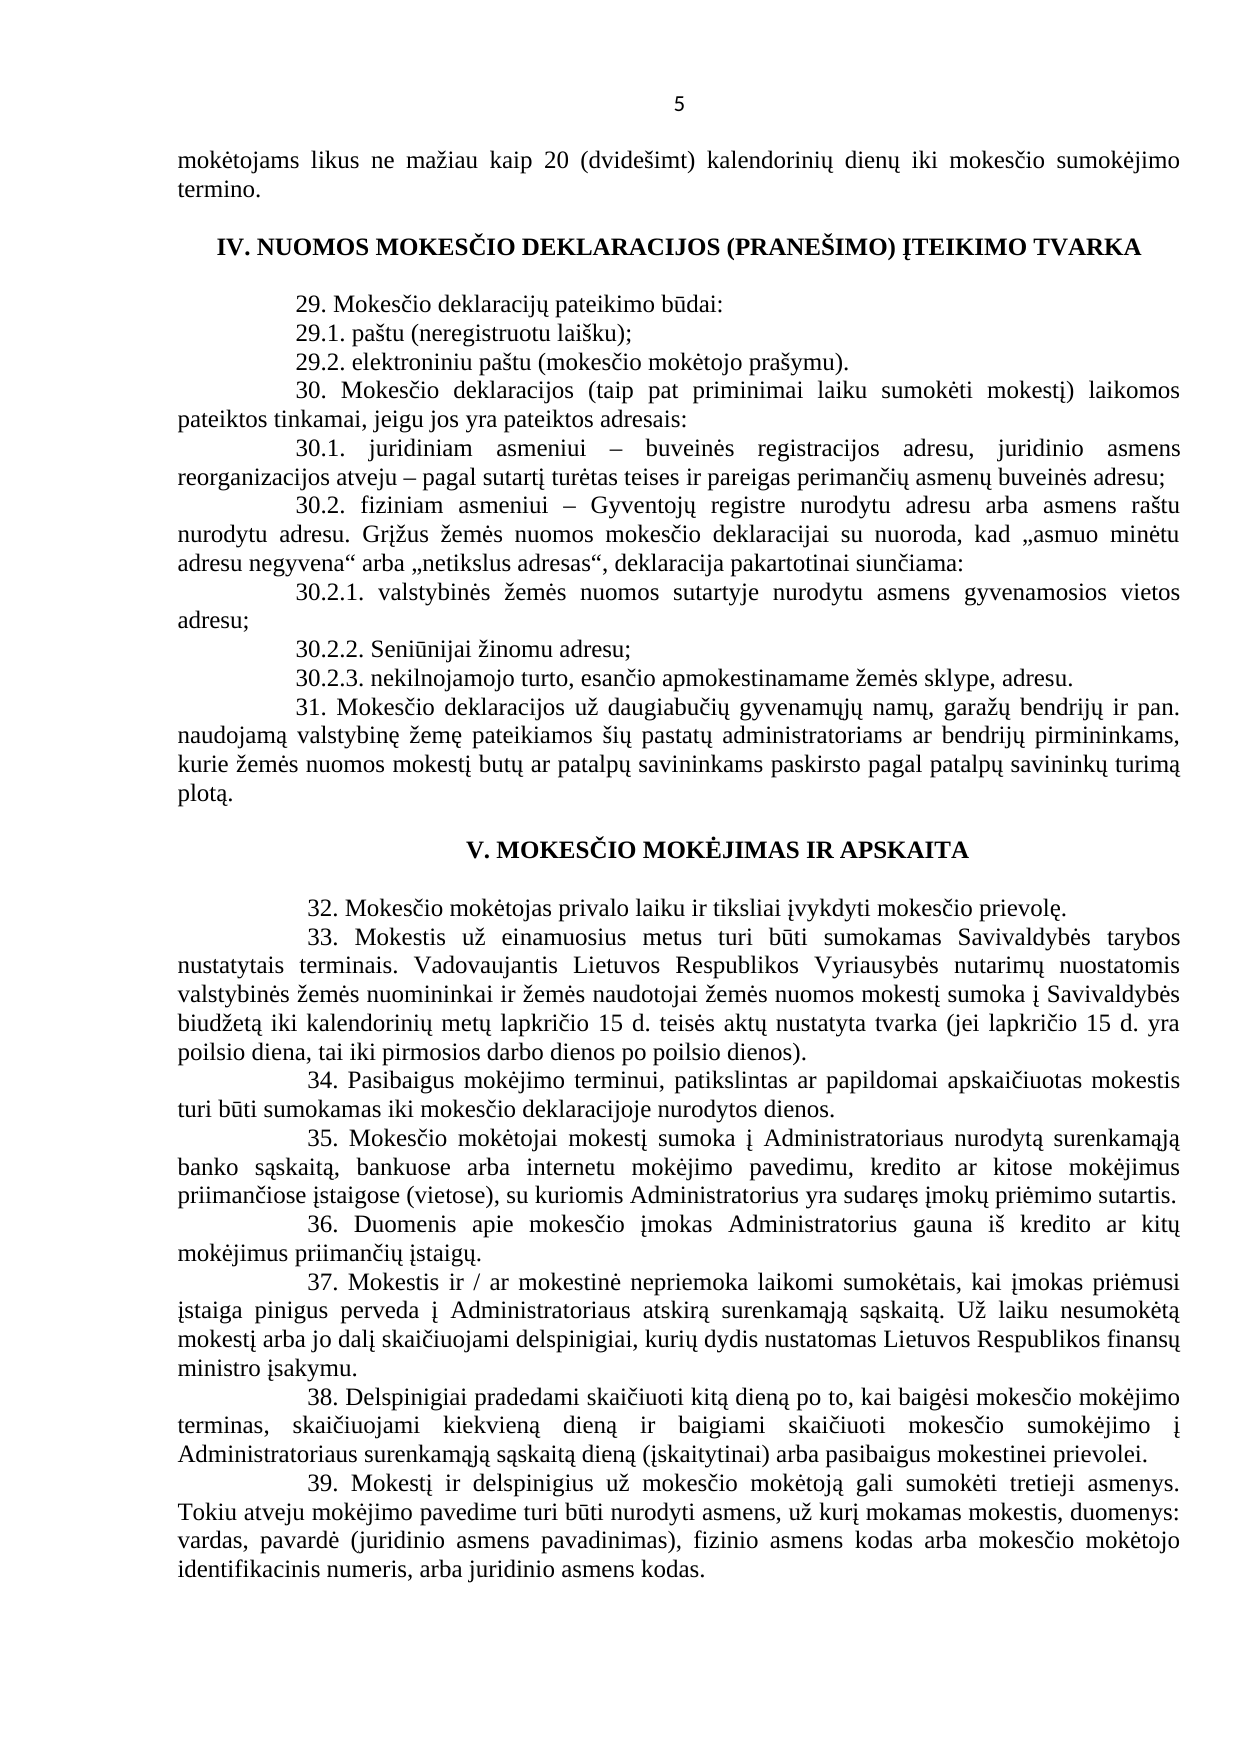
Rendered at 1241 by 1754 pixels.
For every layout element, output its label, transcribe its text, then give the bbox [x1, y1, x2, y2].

text 32. Mokesčio mokėtojas privalo laiku ir tiksliai įvykdyti mokesčio prievolę. [177, 893, 1181, 922]
text 29. Mokesčio deklaracijų pateikimo būdai: [177, 289, 1181, 318]
text 37. Mokestis ir / ar mokestinė nepriemoka laikomi sumokėtais, kai įmokas priėmusi įstaiga pinigus perveda į Administratoriaus atskirą surenkamąją sąskaitą. Už laiku nesumokėtą mokestį arba jo dalį skaičiuojami delspinigiai, kurių dydis nustatomas Lietuvos Respublikos finansų ministro įsakymu. [177, 1267, 1181, 1382]
text 38. Delspinigiai pradedami skaičiuoti kitą dieną po to, kai baigėsi mokesčio mokėjimo terminas, skaičiuojami kiekvieną dieną ir baigiami skaičiuoti mokesčio sumokėjimo į Administratoriaus surenkamąją sąskaitą dieną (įskaitytinai) arba pasibaigus mokestinei prievolei. [177, 1382, 1181, 1468]
text 31. Mokesčio deklaracijos už daugiabučių gyvenamųjų namų, garažų bendrijų ir pan. naudojamą valstybinę žemę pateikiamos šių pastatų administratoriams ar bendrijų pirmininkams, kurie žemės nuomos mokestį butų ar patalpų savininkams paskirsto pagal patalpų savininkų turimą plotą. [177, 692, 1181, 807]
text 30.2.3. nekilnojamojo turto, esančio apmokestinamame žemės sklype, adresu. [177, 663, 1181, 692]
text 30.2.2. Seniūnijai žinomu adresu; [177, 634, 1181, 663]
text mokėtojams likus ne mažiau kaip 20 (dvidešimt) kalendorinių dienų iki mokesčio sumokėjimo termino. [177, 145, 1181, 203]
text 29.2. elektroniniu paštu (mokesčio mokėtojo prašymu). [177, 347, 1181, 375]
text V. MOKESČIO MOKĖJIMAS IR APSKAITA [177, 835, 1181, 864]
text 30.1. juridiniam asmeniui – buveinės registracijos adresu, juridinio asmens reorganizacijos atveju – pagal sutartį turėtas teises ir pareigas perimančių asmenų buveinės adresu; [177, 433, 1181, 490]
text 29.1. paštu (neregistruotu laišku); [177, 318, 1181, 347]
text 39. Mokestį ir delspinigius už mokesčio mokėtoją gali sumokėti tretieji asmenys. Tokiu atveju mokėjimo pavedime turi būti nurodyti asmens, už kurį mokamas mokestis, duomenys: vardas, pavardė (juridinio asmens pavadinimas), fizinio asmens kodas arba mokesčio mokėtojo identifikacinis numeris, arba juridinio asmens kodas. [177, 1468, 1181, 1583]
text 30.2. fiziniam asmeniui – Gyventojų registre nurodytu adresu arba asmens raštu nurodytu adresu. Grįžus žemės nuomos mokesčio deklaracijai su nuoroda, kad „asmuo minėtu adresu negyvena“ arba „netikslus adresas“, deklaracija pakartotinai siunčiama: [177, 490, 1181, 577]
text 34. Pasibaigus mokėjimo terminui, patikslintas ar papildomai apskaičiuotas mokestis turi būti sumokamas iki mokesčio deklaracijoje nurodytos dienos. [177, 1065, 1181, 1123]
text 36. Duomenis apie mokesčio įmokas Administratorius gauna iš kredito ar kitų mokėjimus priimančių įstaigų. [177, 1209, 1181, 1267]
text IV. NUOMOS MOKESČIO DEKLARACIJOS (PRANEŠIMO) ĮTEIKIMO TVARKA [177, 232, 1181, 260]
text 35. Mokesčio mokėtojai mokestį sumoka į Administratoriaus nurodytą surenkamąją banko sąskaitą, bankuose arba internetu mokėjimo pavedimu, kredito ar kitose mokėjimus priimančiose įstaigose (vietose), su kuriomis Administratorius yra sudaręs įmokų priėmimo sutartis. [177, 1123, 1181, 1209]
text 30.2.1. valstybinės žemės nuomos sutartyje nurodytu asmens gyvenamosios vietos adresu; [177, 577, 1181, 634]
text 33. Mokestis už einamuosius metus turi būti sumokamas Savivaldybės tarybos nustatytais terminais. Vadovaujantis Lietuvos Respublikos Vyriausybės nutarimų nuostatomis valstybinės žemės nuomininkai ir žemės naudotojai žemės nuomos mokestį sumoka į Savivaldybės biudžetą iki kalendorinių metų lapkričio 15 d. teisės aktų nustatyta tvarka (jei lapkričio 15 d. yra poilsio diena, tai iki pirmosios darbo dienos po poilsio dienos). [177, 922, 1181, 1065]
text 30. Mokesčio deklaracijos (taip pat priminimai laiku sumokėti mokestį) laikomos pateiktos tinkamai, jeigu jos yra pateiktos adresais: [177, 375, 1181, 433]
